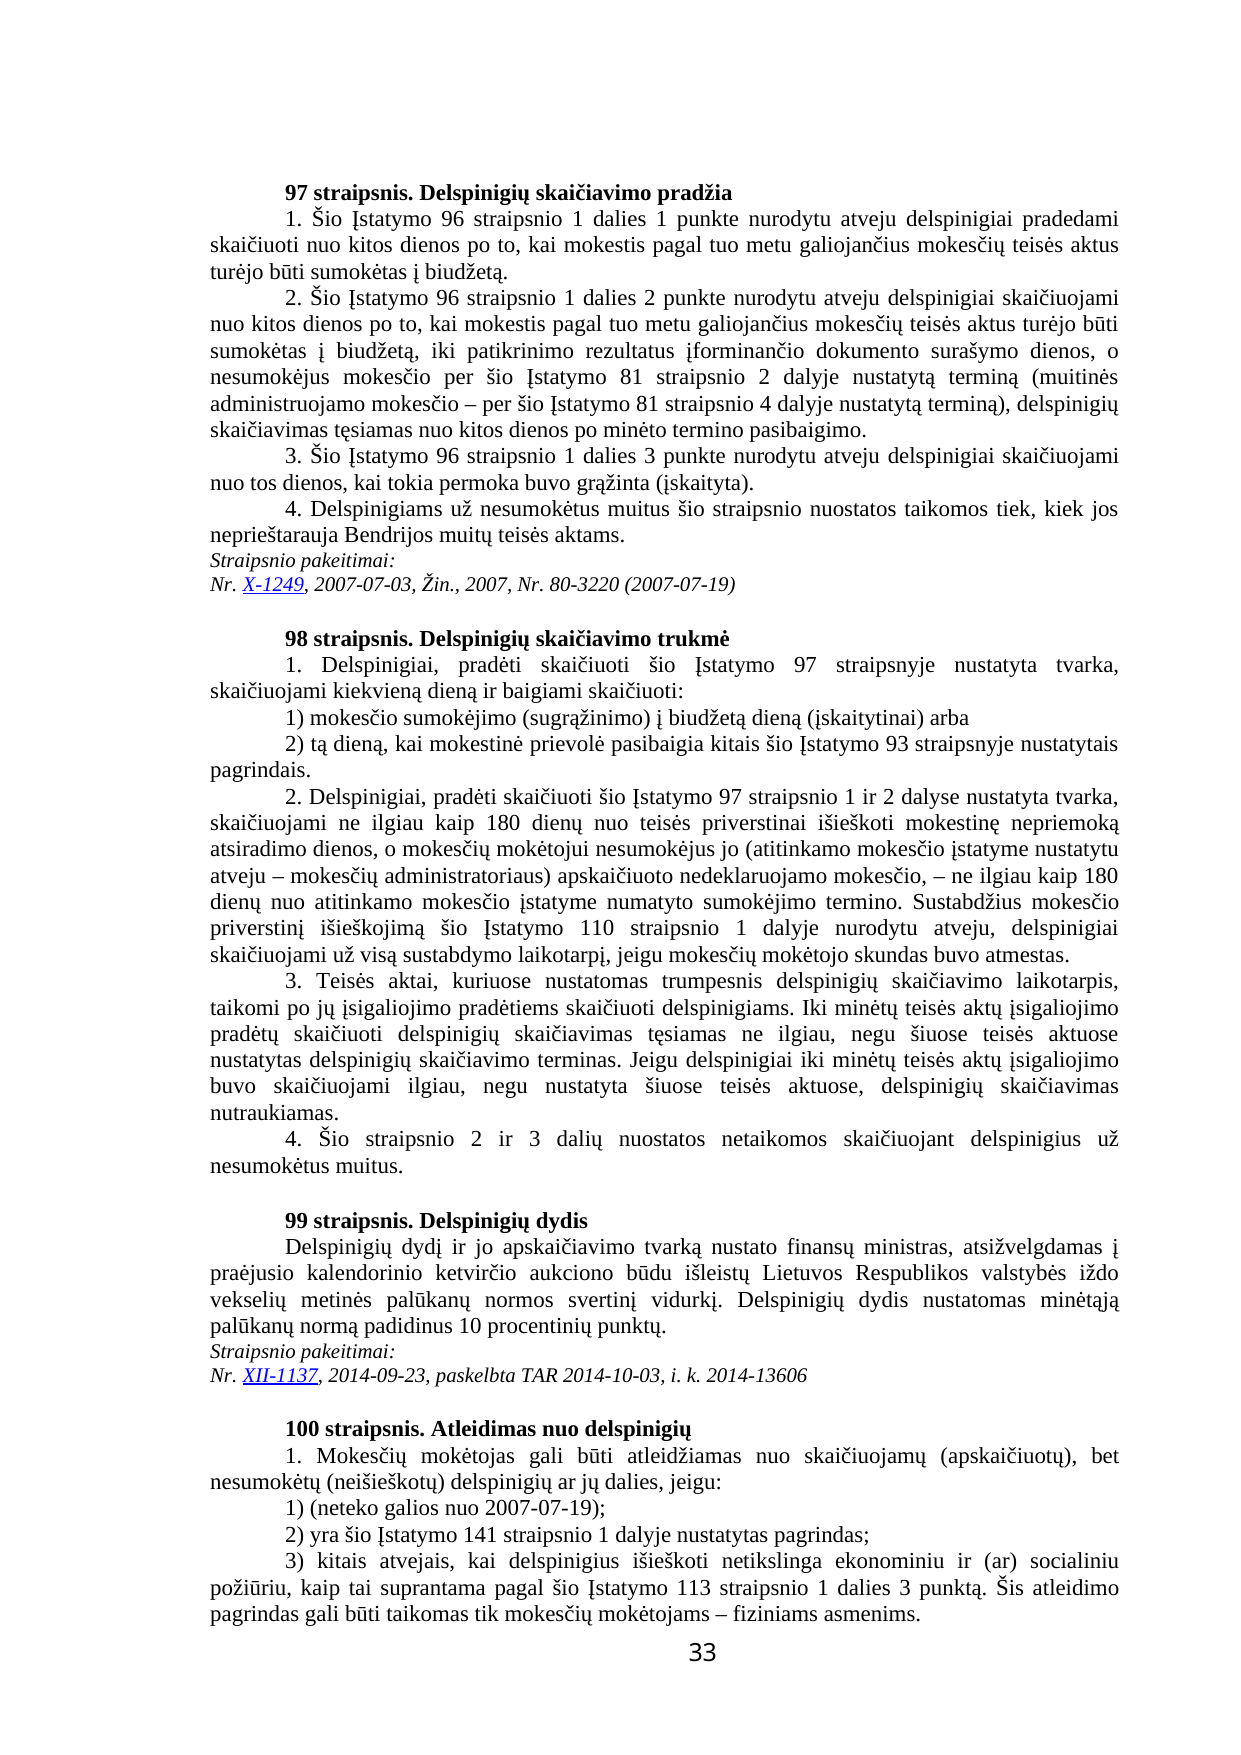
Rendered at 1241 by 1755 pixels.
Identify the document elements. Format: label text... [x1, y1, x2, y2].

text 1. Šio Įstatymo 96 straipsnio 1 dalies 1 punkte nurodytu atveju delspinigiai pradedami skaičiuoti nuo kitos dienos po to, kai mokestis pagal tuo metu galiojančius mokesčių teisės aktus turėjo būti sumokėtas į biudžetą. [210, 205, 1120, 284]
text 1. Mokesčių mokėtojas gali būti atleidžiamas nuo skaičiuojamų (apskaičiuotų), bet nesumokėtų (neišieškotų) delspinigių ar jų dalies, jeigu: [210, 1442, 1120, 1494]
text Nr. XII-1137, 2014-09-23, paskelbta TAR 2014-10-03, i. k. 2014-13606 [210, 1363, 1120, 1387]
text 4. Šio straipsnio 2 ir 3 dalių nuostatos netaikomos skaičiuojant delspinigius už nesumokėtus muitus. [210, 1125, 1120, 1178]
text 2. Delspinigiai, pradėti skaičiuoti šio Įstatymo 97 straipsnio 1 ir 2 dalyse nustatyta tvarka, skaičiuojami ne ilgiau kaip 180 dienų nuo teisės priverstinai išieškoti mokestinę nepriemoką atsiradimo dienos, o mokesčių mokėtojui nesumokėjus jo (atitinkamo mokesčio įstatyme nustatytu atveju – mokesčių administratoriaus) apskaičiuoto nedeklaruojamo mokesčio, – ne ilgiau kaip 180 dienų nuo atitinkamo mokesčio įstatyme numatyto sumokėjimo termino. Sustabdžius mokesčio priverstinį išieškojimą šio Įstatymo 110 straipsnio 1 dalyje nurodytu atveju, delspinigiai skaičiuojami už visą sustabdymo laikotarpį, jeigu mokesčių mokėtojo skundas buvo atmestas. [210, 783, 1120, 967]
text 98 straipsnis. Delspinigių skaičiavimo trukmė [210, 624, 1120, 651]
text Nr. X-1249, 2007-07-03, Žin., 2007, Nr. 80-3220 (2007-07-19) [210, 572, 1120, 596]
text 2) yra šio Įstatymo 141 straipsnio 1 dalyje nustatytas pagrindas; [210, 1521, 1120, 1547]
text Straipsnio pakeitimai: [210, 548, 1120, 572]
text 97 straipsnis. Delspinigių skaičiavimo pradžia [210, 179, 1120, 205]
text Delspinigių dydį ir jo apskaičiavimo tvarką nustato finansų ministras, atsižvelgdamas į praėjusio kalendorinio ketvirčio aukciono būdu išleistų Lietuvos Respublikos valstybės iždo vekselių metinės palūkanų normos svertinį vidurkį. Delspinigių dydis nustatomas minėtąją palūkanų normą padidinus 10 procentinių punktų. [210, 1233, 1120, 1338]
text 2) tą dieną, kai mokestinė prievolė pasibaigia kitais šio Įstatymo 93 straipsnyje nustatytais pagrindais. [210, 730, 1120, 783]
text 2. Šio Įstatymo 96 straipsnio 1 dalies 2 punkte nurodytu atveju delspinigiai skaičiuojami nuo kitos dienos po to, kai mokestis pagal tuo metu galiojančius mokesčių teisės aktus turėjo būti sumokėtas į biudžetą, iki patikrinimo rezultatus įforminančio dokumento surašymo dienos, o nesumokėjus mokesčio per šio Įstatymo 81 straipsnio 2 dalyje nustatytą terminą (muitinės administruojamo mokesčio – per šio Įstatymo 81 straipsnio 4 dalyje nustatytą terminą), delspinigių skaičiavimas tęsiamas nuo kitos dienos po minėto termino pasibaigimo. [210, 284, 1120, 442]
text 1) (neteko galios nuo 2007-07-19); [210, 1494, 1120, 1521]
text 1. Delspinigiai, pradėti skaičiuoti šio Įstatymo 97 straipsnyje nustatyta tvarka, skaičiuojami kiekvieną dieną ir baigiami skaičiuoti: [210, 651, 1120, 704]
text 3. Šio Įstatymo 96 straipsnio 1 dalies 3 punkte nurodytu atveju delspinigiai skaičiuojami nuo tos dienos, kai tokia permoka buvo grąžinta (įskaityta). [210, 442, 1120, 495]
text 99 straipsnis. Delspinigių dydis [210, 1207, 1120, 1233]
text 100 straipsnis. Atleidimas nuo delspinigių [210, 1415, 1120, 1442]
text 3) kitais atvejais, kai delspinigius išieškoti netikslinga ekonominiu ir (ar) socialiniu požiūriu, kaip tai suprantama pagal šio Įstatymo 113 straipsnio 1 dalies 3 punktą. Šis atleidimo pagrindas gali būti taikomas tik mokesčių mokėtojams – fiziniams asmenims. [210, 1547, 1120, 1626]
text 1) mokesčio sumokėjimo (sugrąžinimo) į biudžetą dieną (įskaitytinai) arba [210, 704, 1120, 730]
text 4. Delspinigiams už nesumokėtus muitus šio straipsnio nuostatos taikomos tiek, kiek jos neprieštarauja Bendrijos muitų teisės aktams. [210, 495, 1120, 548]
text Straipsnio pakeitimai: [210, 1338, 1120, 1363]
text 3. Teisės aktai, kuriuose nustatomas trumpesnis delspinigių skaičiavimo laikotarpis, taikomi po jų įsigaliojimo pradėtiems skaičiuoti delspinigiams. Iki minėtų teisės aktų įsigaliojimo pradėtų skaičiuoti delspinigių skaičiavimas tęsiamas ne ilgiau, negu šiuose teisės aktuose nustatytas delspinigių skaičiavimo terminas. Jeigu delspinigiai iki minėtų teisės aktų įsigaliojimo buvo skaičiuojami ilgiau, negu nustatyta šiuose teisės aktuose, delspinigių skaičiavimas nutraukiamas. [210, 967, 1120, 1125]
